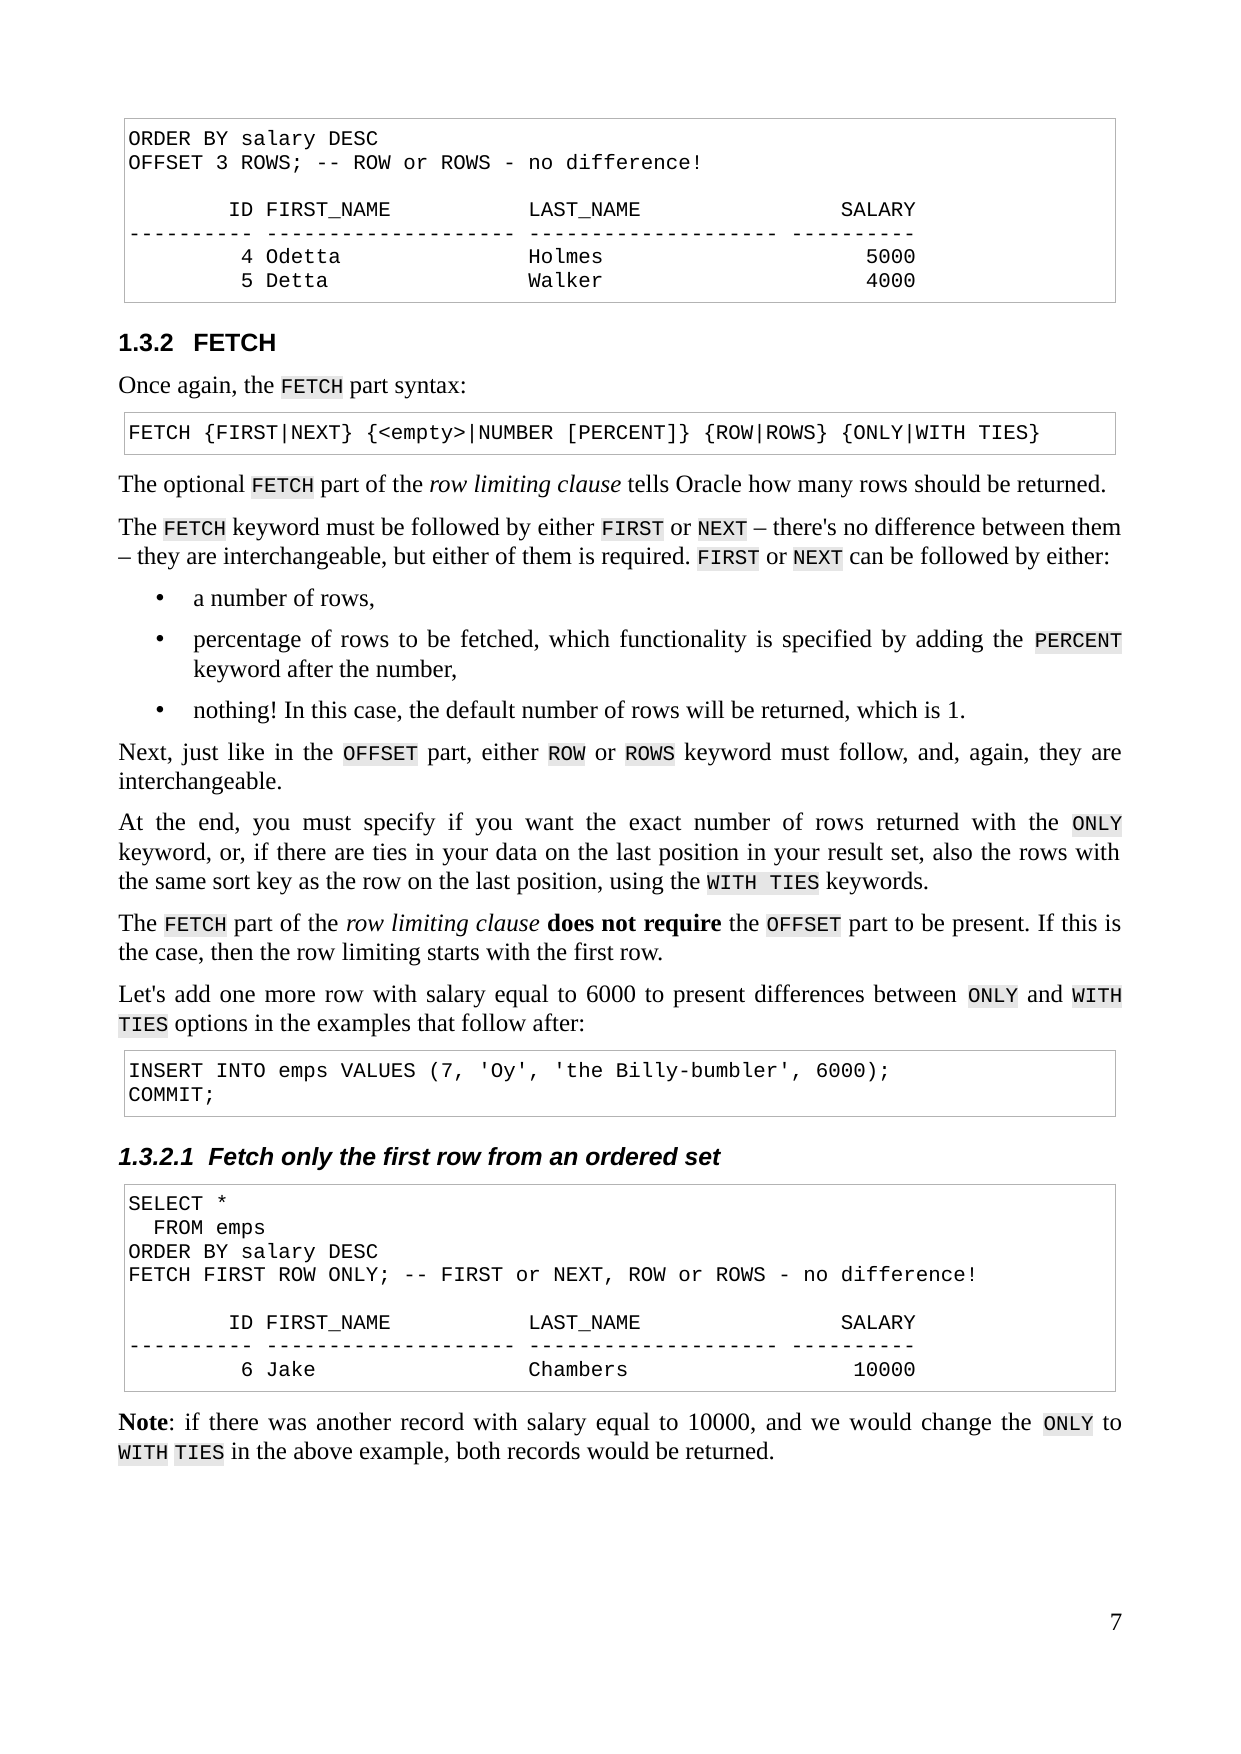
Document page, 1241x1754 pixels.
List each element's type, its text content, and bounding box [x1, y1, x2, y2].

text 5 Detta Walker 4000 [125, 260, 1115, 302]
text ---------- -------------------- -------------------- ---------- [125, 213, 1115, 236]
text 6 Jake Chambers 10000 [125, 1349, 1115, 1391]
text ID FIRST_NAME LAST_NAME SALARY [125, 1302, 1115, 1325]
text ORDER BY salary DESC [125, 119, 1115, 142]
text ORDER BY salary DESC [125, 1231, 1115, 1254]
text Let's add one more row with salary equal to 6000 to present differences between ONLY and WITH TIES options in the examples that follow after: [118, 979, 1122, 1038]
text FROM emps [125, 1207, 1115, 1231]
text The optional FETCH part of the row limiting clause tells Oracle how many rows should be returned. [118, 469, 1122, 499]
text At the end, you must specify if you want the exact number of rows returned with the ONLY keyword, or, if there are ties in your data on the last position in your result set, also the rows with the same sort key as the row on the last position, using the WITH TIES keywords. [118, 807, 1122, 895]
text FETCH {FIRST|NEXT} {<empty>|NUMBER [PERCENT]} {ROW|ROWS} {ONLY|WITH TIES} [125, 413, 1115, 454]
text INSERT INTO emps VALUES (7, 'Oy', 'the Billy-bumbler', 6000); [125, 1051, 1115, 1074]
list percentage of rows to be fetched, which functionality is specified by adding the PERCENT keyword after the number, [156, 624, 1122, 683]
text The FETCH keyword must be followed by either FIRST or NEXT – there's no difference between them – they are interchangeable, but either of them is required. FIRST or NEXT can be followed by either: [118, 512, 1122, 571]
subtitle Fetch only the first row from an ordered set [118, 1142, 1122, 1171]
text Note: if there was another record with salary equal to 10000, and we would change the ONLY to WITH TIES in the above example, both records would be returned. [118, 1407, 1122, 1466]
list nothing! In this case, the default number of rows will be returned, which is 1. [156, 695, 1122, 724]
text ---------- -------------------- -------------------- ---------- [125, 1325, 1115, 1349]
text COMMIT; [125, 1074, 1115, 1116]
text FETCH FIRST ROW ONLY; -- FIRST or NEXT, ROW or ROWS - no difference! [125, 1254, 1115, 1288]
text The FETCH part of the row limiting clause does not require the OFFSET part to be present. If this is the case, then the row limiting starts with the first row. [118, 908, 1122, 966]
text Next, just like in the OFFSET part, either ROW or ROWS keyword must follow, and, again, they are interchangeable. [118, 737, 1122, 795]
subtitle FETCH [118, 328, 1122, 357]
list a number of rows, [156, 583, 1122, 612]
text Once again, the FETCH part syntax: [118, 370, 1122, 399]
text OFFSET 3 ROWS; -- ROW or ROWS - no difference! [125, 142, 1115, 175]
text SELECT * [125, 1185, 1115, 1207]
text ID FIRST_NAME LAST_NAME SALARY [125, 189, 1115, 213]
text 4 Odetta Holmes 5000 [125, 236, 1115, 260]
